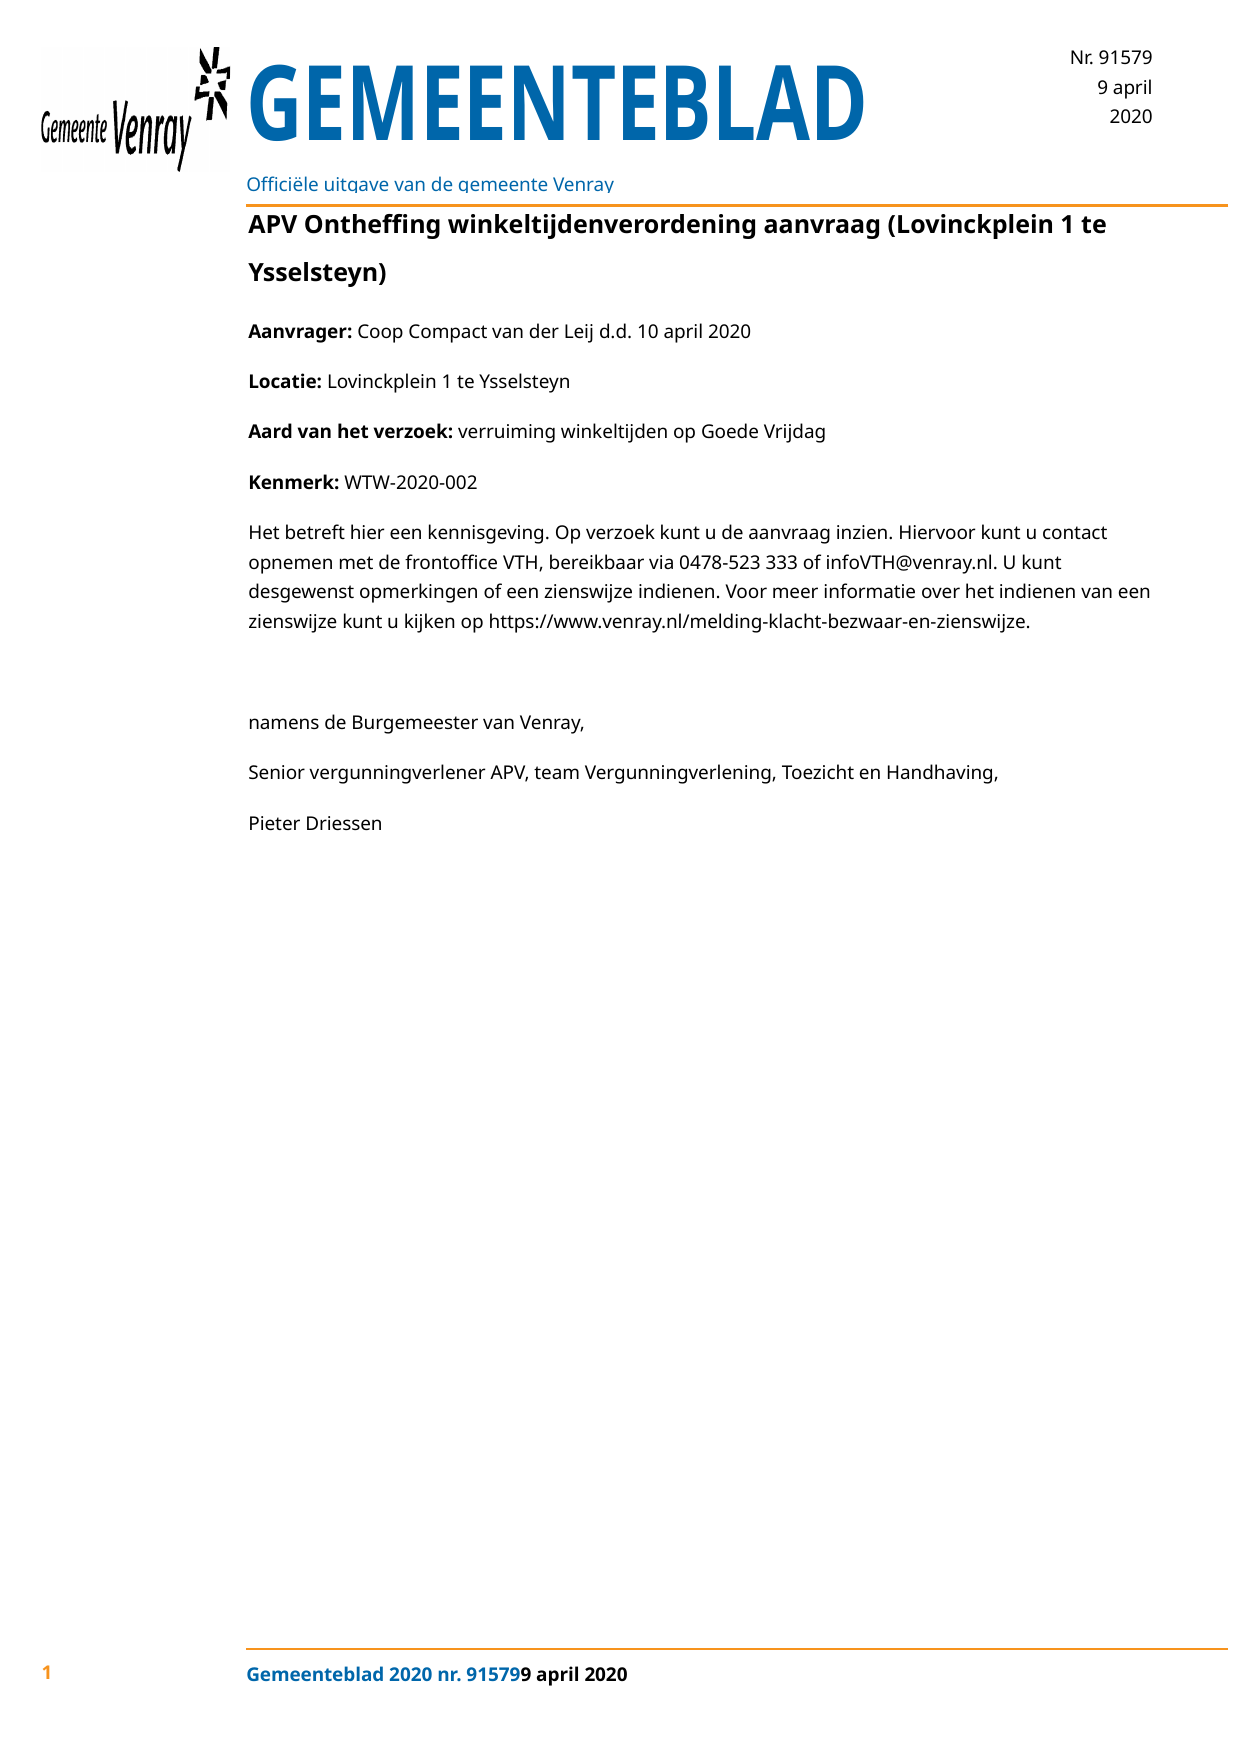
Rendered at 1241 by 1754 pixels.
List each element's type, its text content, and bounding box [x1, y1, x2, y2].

text Het betreft hier een kennisgeving. Op verzoek kunt u de aanvraag inzien. Hiervoor kunt u contact opnemen met de frontoffice VTH, bereikbaar via 0478-523 333 of infoVTH@venray.nl. U kunt desgewenst opmerkingen of een zienswijze indienen. Voor meer informatie over het indienen van een zienswijze kunt u kijken op https://www.venray.nl/melding-klacht-bezwaar-en-zienswijze. [248, 519, 1152, 634]
text Locatie: Lovinckplein 1 te Ysselsteyn [248, 368, 1152, 394]
text Kenmerk: WTW-2020-002 [248, 469, 1152, 495]
text Aanvrager: Coop Compact van der Leij d.d. 10 april 2020 [248, 318, 1152, 344]
picture [41, 47, 231, 172]
text Pieter Driessen [248, 810, 1152, 836]
text APV Ontheffing winkeltijdenverordening aanvraag (Lovinckplein 1 te Ysselsteyn) [248, 207, 1152, 288]
text Aard van het verzoek: verruiming winkeltijden op Goede Vrijdag [248, 419, 1152, 444]
text namens de Burgemeester van Venray, [248, 709, 1152, 735]
text Senior vergunningverlener APV, team Vergunningverlening, Toezicht en Handhaving, [248, 759, 1152, 785]
